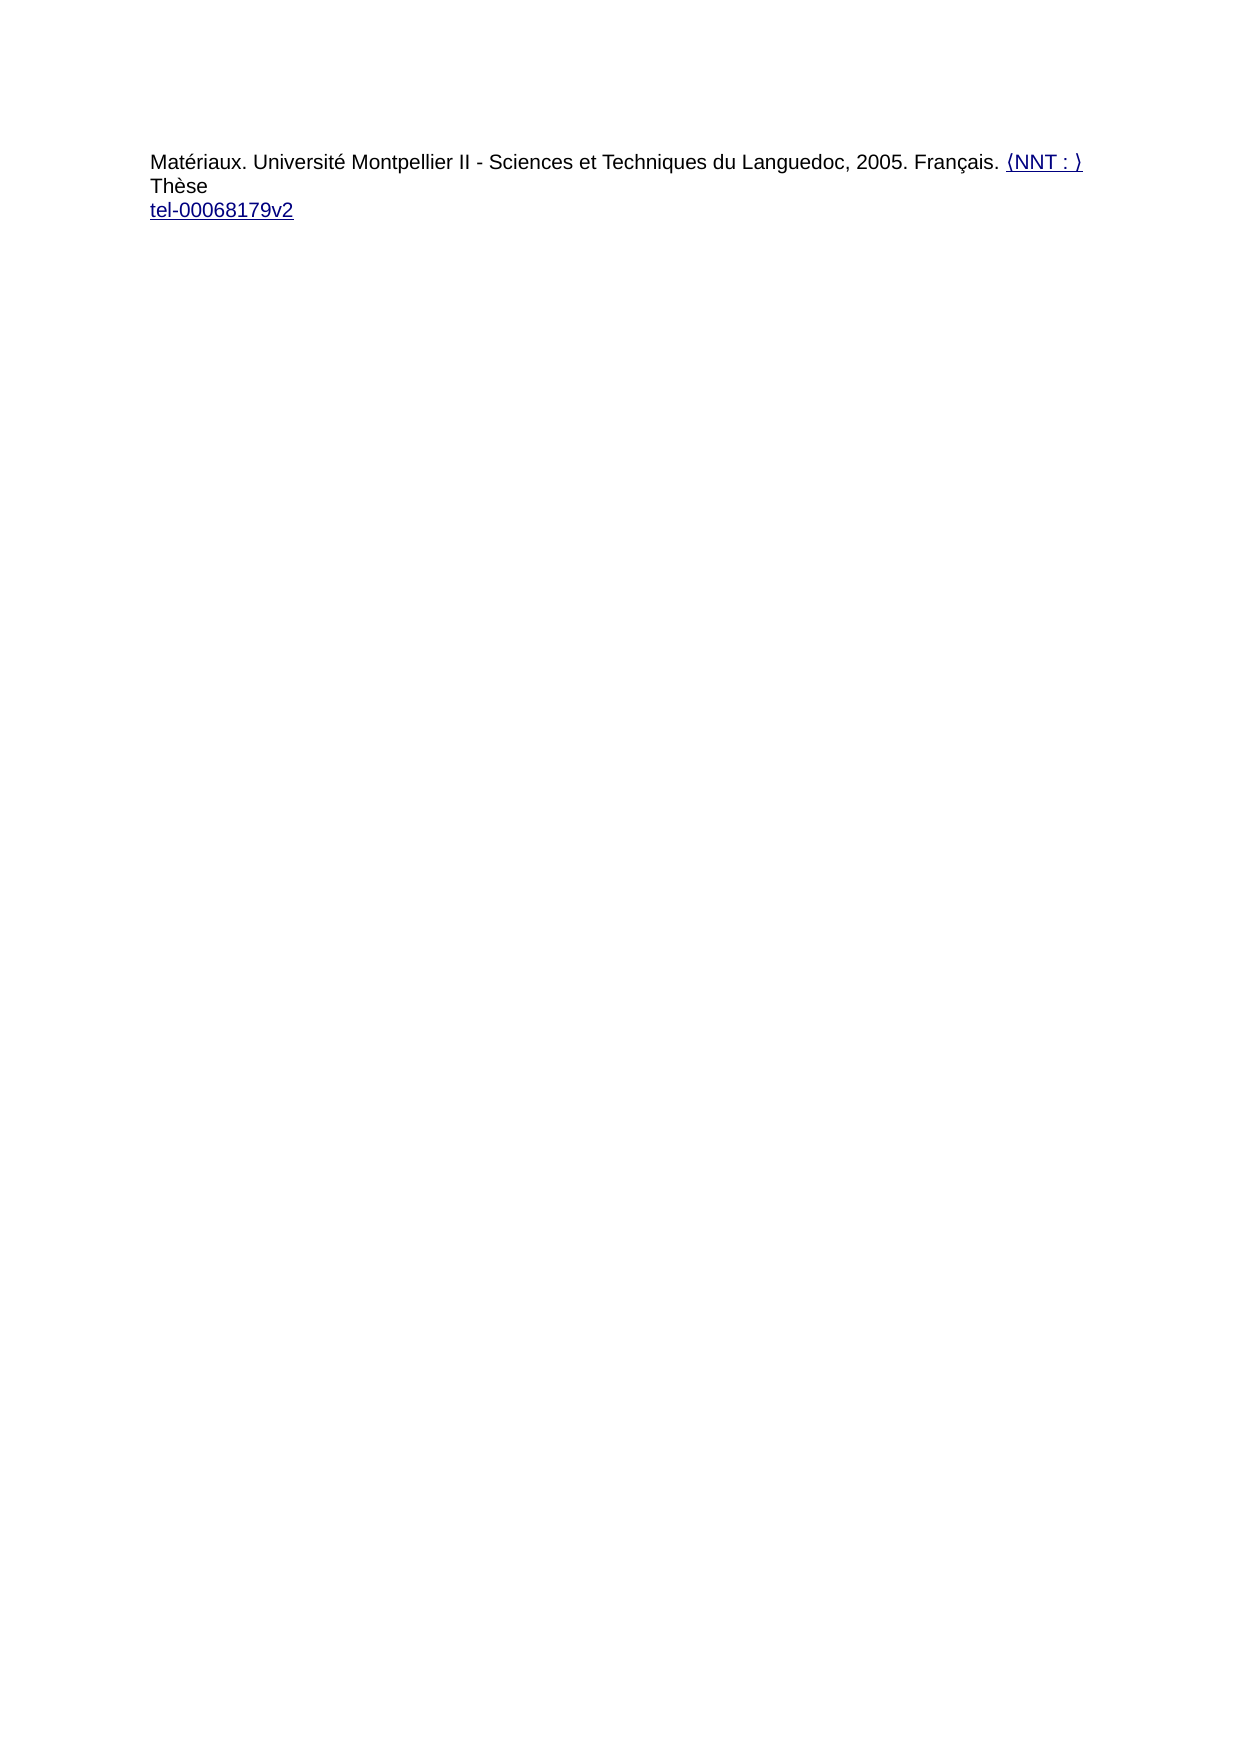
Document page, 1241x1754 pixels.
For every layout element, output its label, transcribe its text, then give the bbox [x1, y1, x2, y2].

table_cell Matériaux. Université Montpellier II - Sciences et Techniques du Languedoc, 2005. Français. ⟨NNT : ⟩ Thèse tel-00068179v2 [150, 150, 1090, 222]
